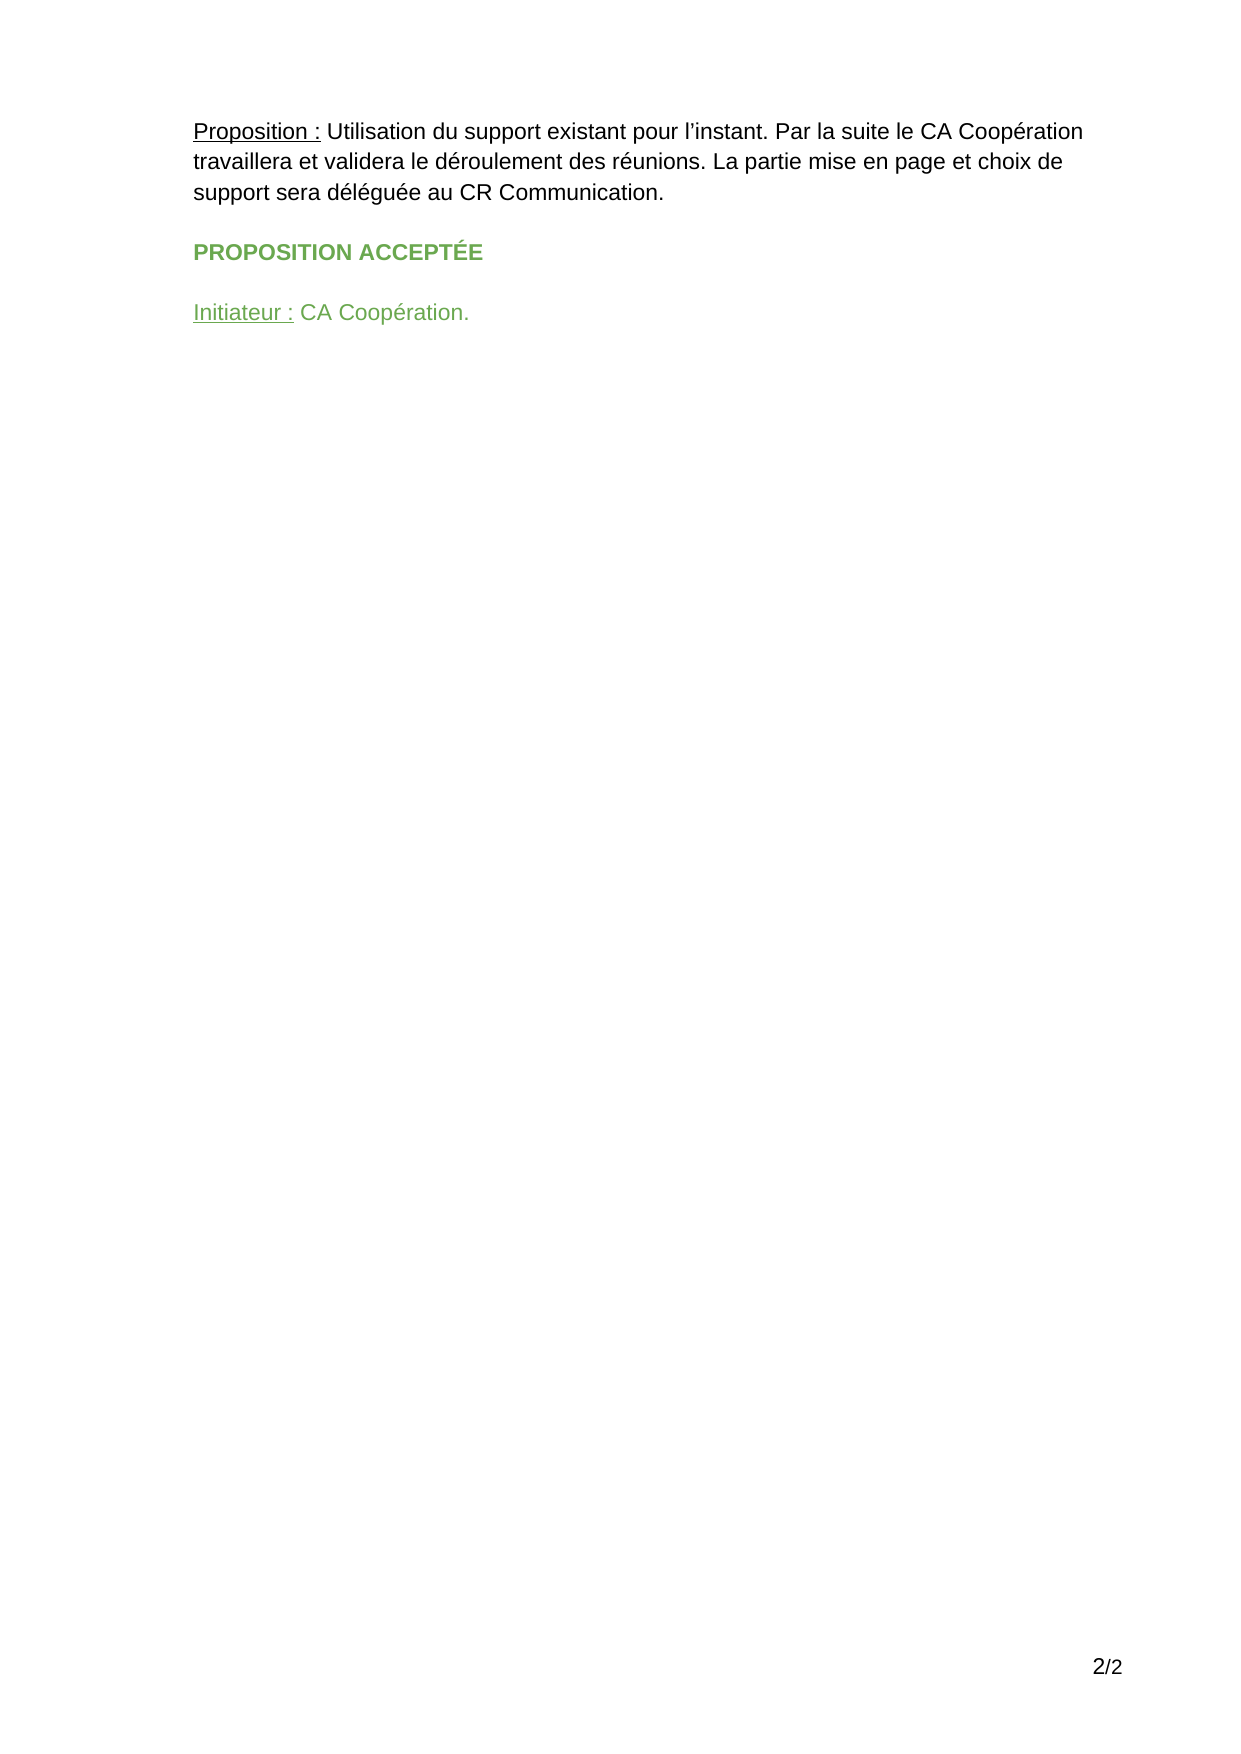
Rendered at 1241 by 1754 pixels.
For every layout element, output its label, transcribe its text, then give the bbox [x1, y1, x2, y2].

text Initiateur : CA Coopération. [193, 299, 1122, 326]
text PROPOSITION ACCEPTÉE [193, 239, 1122, 265]
text Proposition : Utilisation du support existant pour l’instant. Par la suite le CA Coopération travaillera et validera le déroulement des réunions. La partie mise en page et choix de support sera déléguée au CR Communication. [193, 118, 1122, 205]
